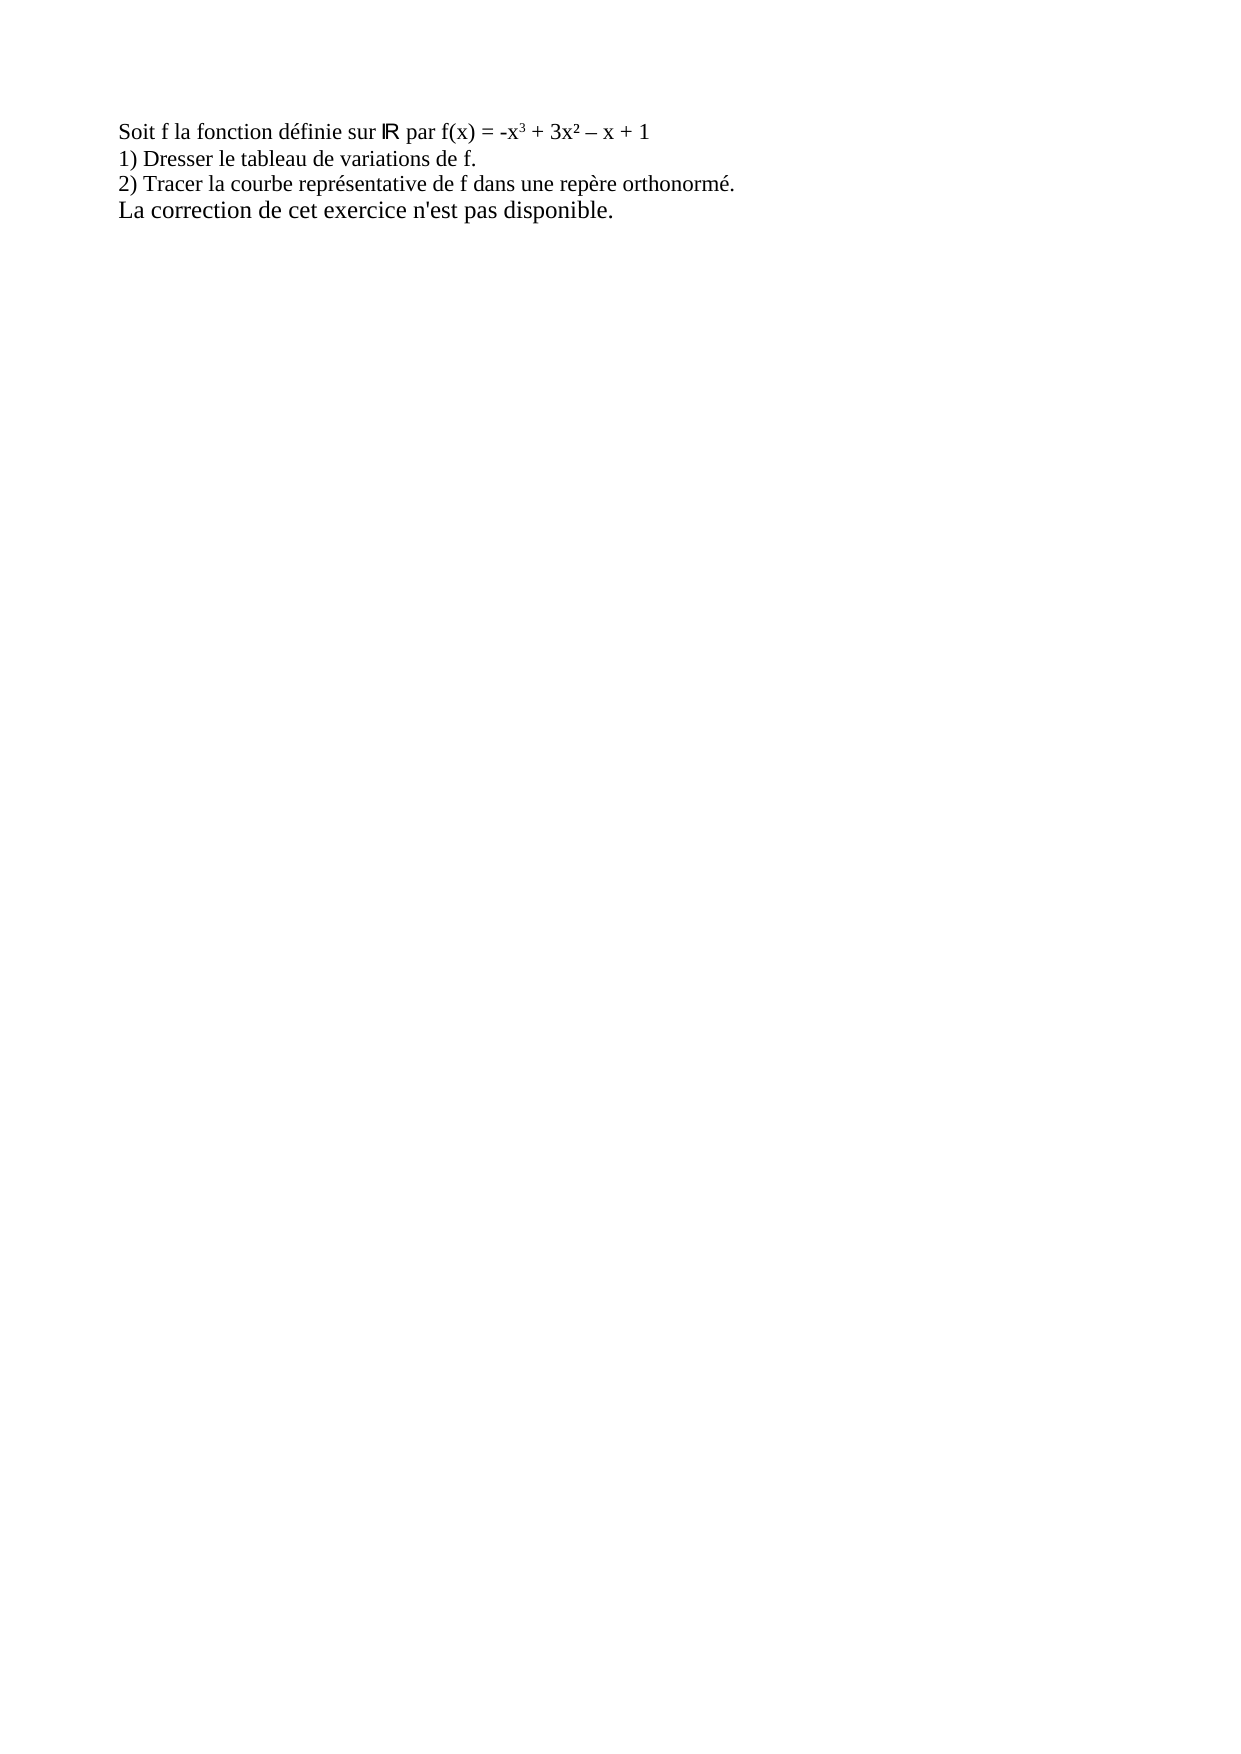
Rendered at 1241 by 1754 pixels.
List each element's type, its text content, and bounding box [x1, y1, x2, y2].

text La correction de cet exercice n'est pas disponible. [118, 197, 1122, 224]
text Soit f la fonction définie sur par f(x) = -x3 + 3x² – x + 1 [118, 118, 1122, 146]
text 1) Dresser le tableau de variations de f. [118, 146, 1122, 171]
text 2) Tracer la courbe représentative de f dans une repère orthonormé. [118, 171, 1122, 197]
